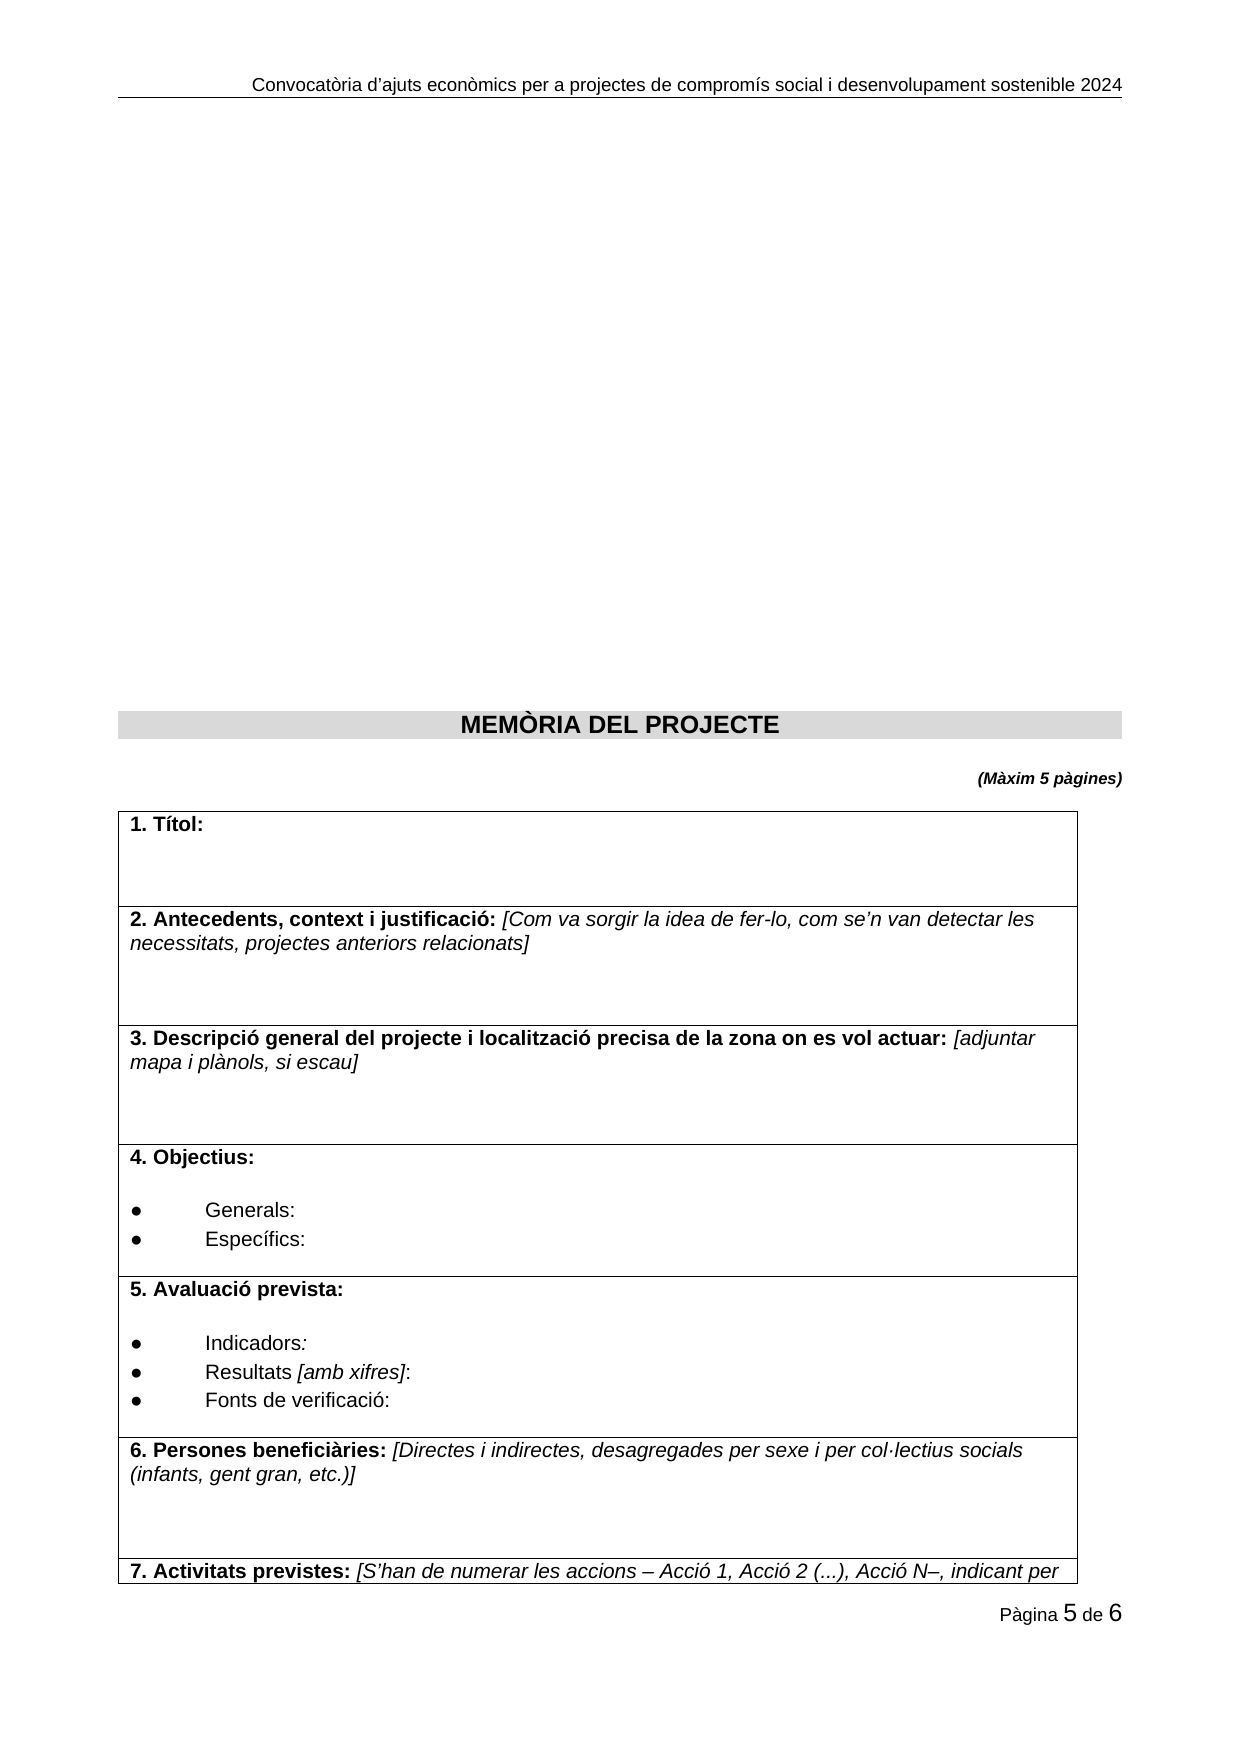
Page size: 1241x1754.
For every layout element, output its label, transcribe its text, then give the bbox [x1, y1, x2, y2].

table_cell 3. Descripció general del projecte i localització precisa de la zona on es vol actuar: [adjuntar mapa i plànols, si escau] [119, 1026, 1077, 1143]
table_cell 2. Antecedents, context i justificació: [Com va sorgir la idea de fer-lo, com se’n van detectar les necessitats, projectes anteriors relacionats] [119, 907, 1077, 1025]
table_cell 4. Objectius: Generals: Específics: [119, 1145, 1077, 1276]
text MEMÒRIA DEL PROJECTE [118, 711, 1122, 739]
table_cell 6. Persones beneficiàries: [Directes i indirectes, desagregades per sexe i per col·lectius socials (infants, gent gran, etc.)] [119, 1438, 1077, 1558]
table_cell 5. Avaluació prevista: Indicadors: Resultats [amb xifres]: Fonts de verificació: [119, 1277, 1077, 1437]
table_cell 7. Activitats previstes: [S’han de numerar les accions – Acció 1, Acció 2 (...), Acció N–, indicant per [119, 1559, 1077, 1583]
table_header 1. Títol: [119, 812, 1077, 906]
text (Màxim 5 pàgines) [118, 739, 1122, 788]
